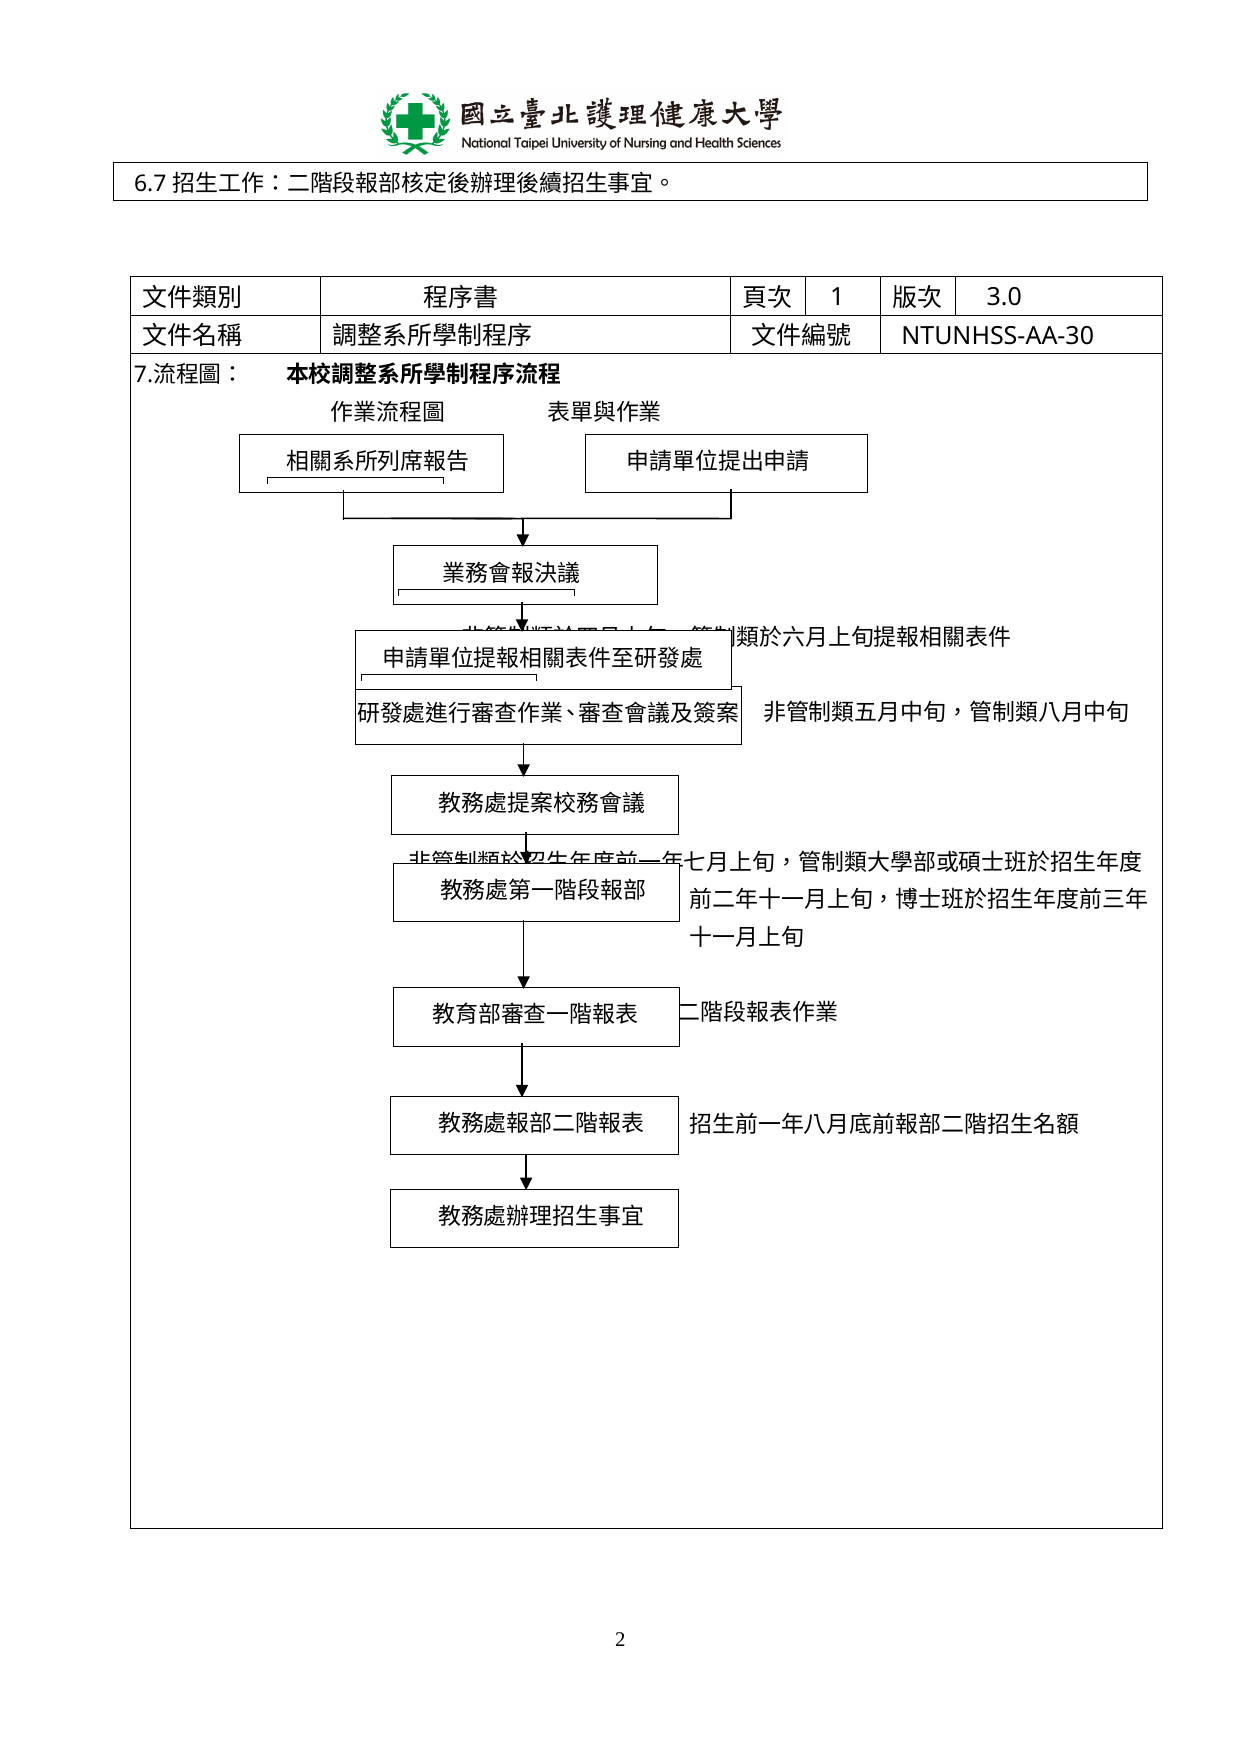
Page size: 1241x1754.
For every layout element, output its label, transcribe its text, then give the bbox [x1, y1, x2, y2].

table_cell 7.流程圖： 本校調整系所學制程序流程 作業流程圖 表單與作業 非管制類於四月上旬，管制類於六月上旬提報相關表件 非管制類五月中旬，管制類八月中旬 非管制類於招生年度前一年七月上旬，管制類大學部或碩士班於招生年度前二年十一月上旬，博士班於招生年度前三年十一月上旬 教育部審查通過時進入第二階段報表作業 招生前一年八月底前報部二階招生名額 [131, 443, 522, 554]
table_cell 文件名稱 [131, 316, 320, 353]
table_header 頁次 [731, 277, 805, 315]
table_header 1 [806, 277, 880, 315]
table_header 文件類別 [131, 277, 320, 315]
table_cell 7.流程圖： 本校調整系所學制程序流程 作業流程圖 表單與作業 非管制類於四月上旬，管制類於六月上旬提報相關表件 非管制類五月中旬，管制類八月中旬 非管制類於招生年度前一年七月上旬，管制類大學部或碩士班於招生年度前二年十一月上旬，博士班於招生年度前三年十一月上旬 教育部審查通過時進入第二階段報表作業 招生前一年八月底前報部二階招生名額 [131, 354, 1162, 442]
table_cell 文件編號 [731, 316, 880, 353]
picture [376, 90, 787, 157]
table_cell 7.流程圖： 本校調整系所學制程序流程 作業流程圖 表單與作業 非管制類於四月上旬，管制類於六月上旬提報相關表件 非管制類五月中旬，管制類八月中旬 非管制類於招生年度前一年七月上旬，管制類大學部或碩士班於招生年度前二年十一月上旬，博士班於招生年度前三年十一月上旬 教育部審查通過時進入第二階段報表作業 招生前一年八月底前報部二階招生名額 [524, 443, 1162, 554]
table_cell 7.流程圖： 本校調整系所學制程序流程 作業流程圖 表單與作業 非管制類於四月上旬，管制類於六月上旬提報相關表件 非管制類五月中旬，管制類八月中旬 非管制類於招生年度前一年七月上旬，管制類大學部或碩士班於招生年度前二年十一月上旬，博士班於招生年度前三年十一月上旬 教育部審查通過時進入第二階段報表作業 招生前一年八月底前報部二階招生名額 [344, 443, 730, 517]
table_header 版次 [881, 277, 955, 315]
table_cell 6.7 招生工作：二階段報部核定後辦理後續招生事宜。 [114, 163, 1147, 200]
table_header 程序書 [321, 277, 730, 315]
table_cell NTUNHSS-AA-30 [881, 316, 1162, 353]
table_cell 7.流程圖： 本校調整系所學制程序流程 作業流程圖 表單與作業 非管制類於四月上旬，管制類於六月上旬提報相關表件 非管制類五月中旬，管制類八月中旬 非管制類於招生年度前一年七月上旬，管制類大學部或碩士班於招生年度前二年十一月上旬，博士班於招生年度前三年十一月上旬 教育部審查通過時進入第二階段報表作業 招生前一年八月底前報部二階招生名額 [131, 555, 1162, 1528]
table_cell 調整系所學制程序 [321, 316, 730, 353]
table_header 3.0 [956, 277, 1162, 315]
